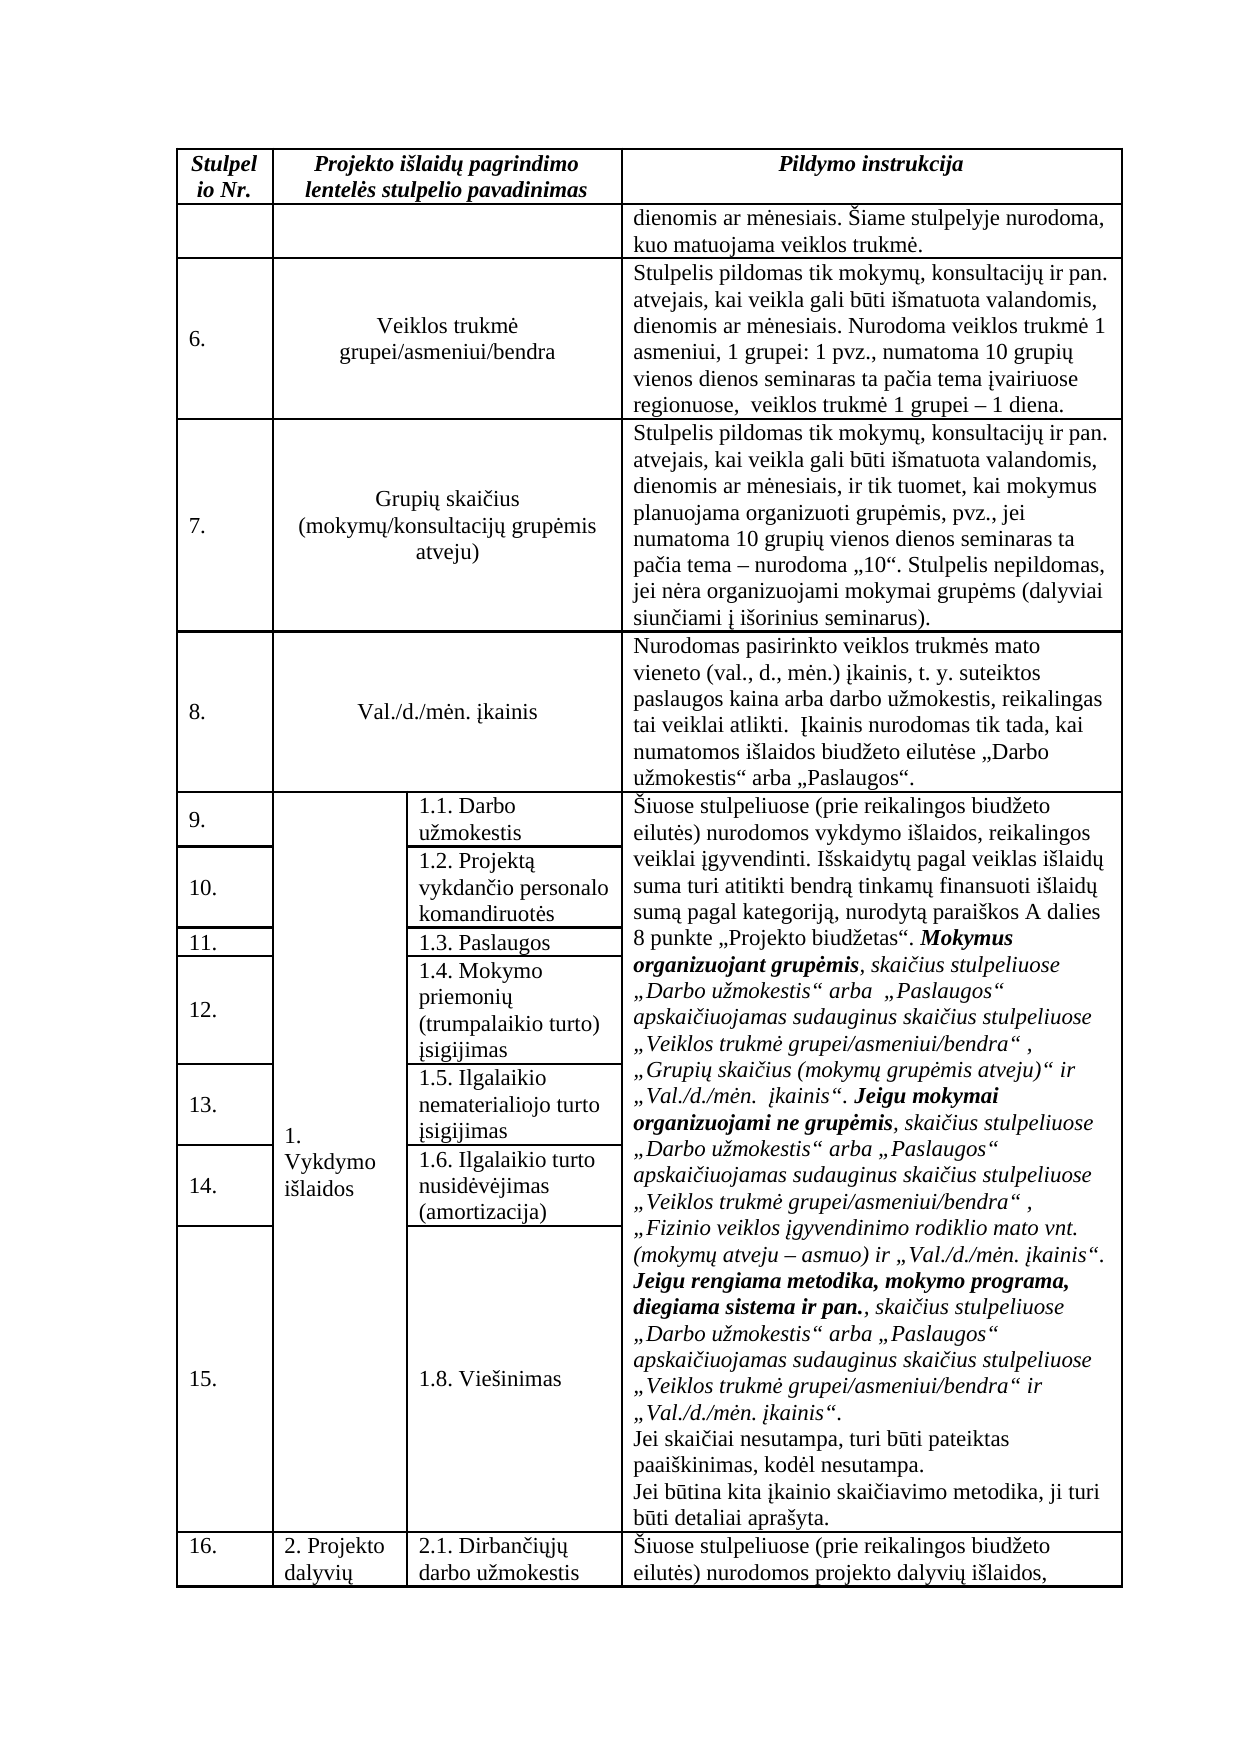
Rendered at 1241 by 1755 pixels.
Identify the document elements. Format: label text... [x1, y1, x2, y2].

table_cell 1.6. Ilgalaikio turto nusidėvėjimas (amortizacija) [408, 1146, 621, 1225]
table_cell [274, 205, 621, 257]
table_cell 2.1. Dirbančiųjų darbo užmokestis [408, 1533, 621, 1585]
table_header Pildymo instrukcija [623, 150, 1121, 202]
table_cell 1. Vykdymo išlaidos [274, 793, 406, 1531]
table_cell 1.2. Projektą vykdančio personalo komandiruotės [408, 848, 621, 926]
table_cell Stulpelis pildomas tik mokymų, konsultacijų ir pan. atvejais, kai veikla gali būti išmatuota valandomis, dienomis ar mėnesiais. Nurodoma veiklos trukmė 1 asmeniui, 1 grupei: 1 pvz., numatoma 10 grupių vienos dienos seminaras ta pačia tema įvairiuose regionuose, veiklos trukmė 1 grupei – 1 diena. [623, 259, 1121, 417]
table_cell [178, 205, 272, 257]
table_cell Šiuose stulpeliuose (prie reikalingos biudžeto eilutės) nurodomos vykdymo išlaidos, reikalingos veiklai įgyvendinti. Išskaidytų pagal veiklas išlaidų suma turi atitikti bendrą tinkamų finansuoti išlaidų sumą pagal kategoriją, nurodytą paraiškos A dalies 8 punkte „Projekto biudžetas“. Mokymus organizuojant grupėmis, skaičius stulpeliuose „Darbo užmokestis“ arba „Paslaugos“ apskaičiuojamas sudauginus skaičius stulpeliuose „Veiklos trukmė grupei/asmeniui/bendra“ , „Grupių skaičius (mokymų grupėmis atveju)“ ir „Val./d./mėn. įkainis“. Jeigu mokymai organizuojami ne grupėmis, skaičius stulpeliuose „Darbo užmokestis“ arba „Paslaugos“ apskaičiuojamas sudauginus skaičius stulpeliuose „Veiklos trukmė grupei/asmeniui/bendra“ , „Fizinio veiklos įgyvendinimo rodiklio mato vnt. (mokymų atveju – asmuo) ir „Val./d./mėn. įkainis“. Jeigu rengiama metodika, mokymo programa, diegiama sistema ir pan., skaičius stulpeliuose „Darbo užmokestis“ arba „Paslaugos“ apskaičiuojamas sudauginus skaičius stulpeliuose „Veiklos trukmė grupei/asmeniui/bendra“ ir „Val./d./mėn. įkainis“. Jei skaičiai nesutampa, turi būti pateiktas paaiškinimas, kodėl nesutampa. Jei būtina kita įkainio skaičiavimo metodika, ji turi būti detaliai aprašyta. [623, 793, 1121, 1531]
table_cell 14. [178, 1146, 272, 1225]
table_cell 6. [178, 259, 272, 417]
table_header Stulpelio Nr. [178, 150, 272, 202]
table_cell 1.8. Viešinimas [408, 1227, 621, 1531]
table_cell 15. [178, 1227, 272, 1531]
table_cell 13. [178, 1065, 272, 1143]
table_cell Šiuose stulpeliuose (prie reikalingos biudžeto eilutės) nurodomos projekto dalyvių išlaidos, [623, 1533, 1121, 1585]
table_cell Val./d./mėn. įkainis [274, 633, 621, 791]
table_cell dienomis ar mėnesiais. Šiame stulpelyje nurodoma, kuo matuojama veiklos trukmė. [623, 205, 1121, 257]
table_cell 11. [178, 929, 272, 955]
table_cell 10. [178, 848, 272, 926]
table_cell 9. [178, 793, 272, 845]
table_cell 1.1. Darbo užmokestis [408, 793, 621, 845]
table_cell 2. Projekto dalyvių [274, 1533, 406, 1585]
table_cell 1.5. Ilgalaikio nematerialiojo turto įsigijimas [408, 1065, 621, 1143]
table_cell 7. [178, 420, 272, 630]
table_cell Stulpelis pildomas tik mokymų, konsultacijų ir pan. atvejais, kai veikla gali būti išmatuota valandomis, dienomis ar mėnesiais, ir tik tuomet, kai mokymus planuojama organizuoti grupėmis, pvz., jei numatoma 10 grupių vienos dienos seminaras ta pačia tema – nurodoma „10“. Stulpelis nepildomas, jei nėra organizuojami mokymai grupėms (dalyviai siunčiami į išorinius seminarus). [623, 420, 1121, 630]
table_cell 8. [178, 633, 272, 791]
table_header Projekto išlaidų pagrindimo lentelės stulpelio pavadinimas [274, 150, 621, 202]
table_cell Grupių skaičius (mokymų/konsultacijų grupėmis atveju) [274, 420, 621, 630]
table_cell 1.4. Mokymo priemonių (trumpalaikio turto) įsigijimas [408, 957, 621, 1062]
table_cell 1.3. Paslaugos [408, 929, 621, 955]
table_cell 16. [178, 1533, 272, 1585]
table_cell Nurodomas pasirinkto veiklos trukmės mato vieneto (val., d., mėn.) įkainis, t. y. suteiktos paslaugos kaina arba darbo užmokestis, reikalingas tai veiklai atlikti. Įkainis nurodomas tik tada, kai numatomos išlaidos biudžeto eilutėse „Darbo užmokestis“ arba „Paslaugos“. [623, 633, 1121, 791]
table_cell Veiklos trukmė grupei/asmeniui/bendra [274, 259, 621, 417]
table_cell 12. [178, 957, 272, 1062]
